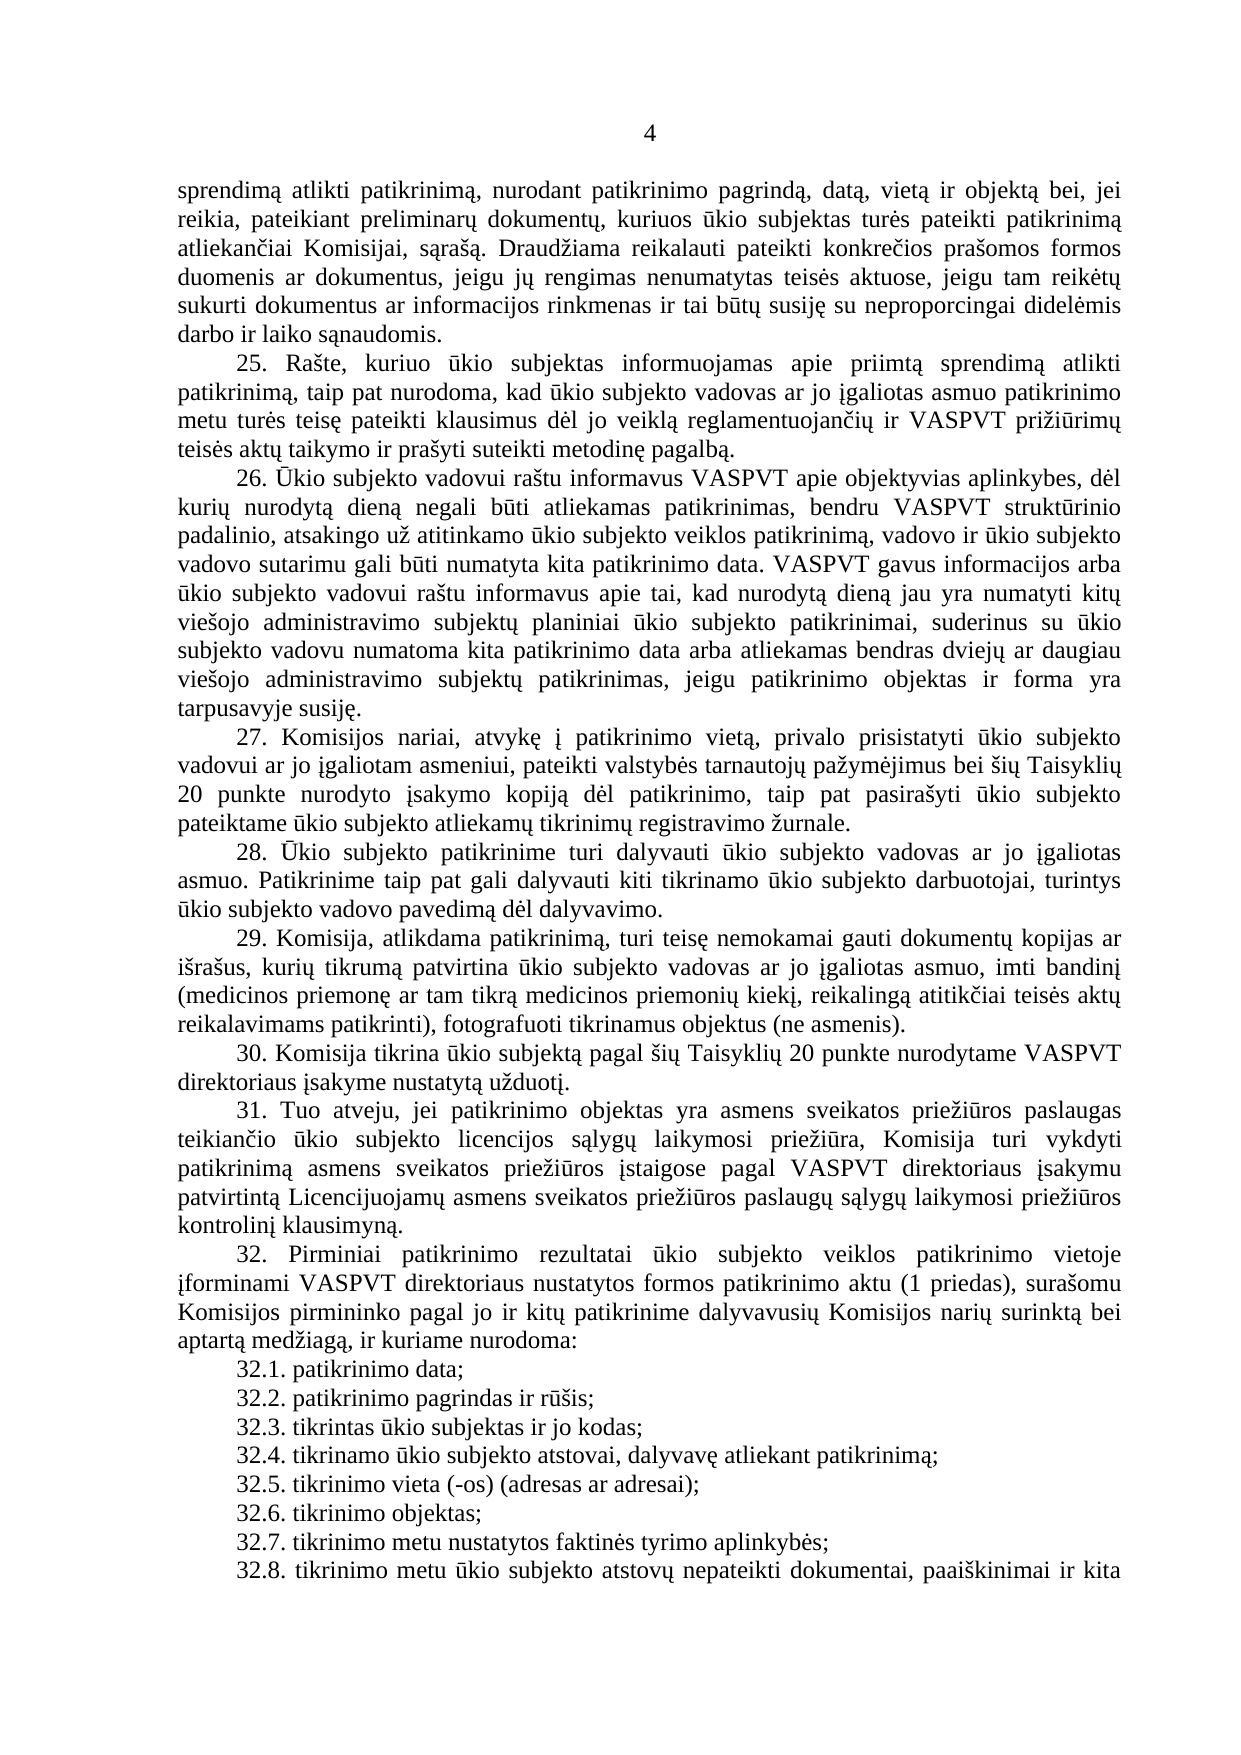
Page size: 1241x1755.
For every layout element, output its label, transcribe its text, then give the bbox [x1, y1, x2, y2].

text 32.1. patikrinimo data; [177, 1354, 1122, 1383]
text 32.3. tikrintas ūkio subjektas ir jo kodas; [177, 1412, 1122, 1441]
text 30. Komisija tikrina ūkio subjektą pagal šių Taisyklių 20 punkte nurodytame VASPVT direktoriaus įsakyme nustatytą užduotį. [177, 1038, 1122, 1096]
text 32.7. tikrinimo metu nustatytos faktinės tyrimo aplinkybės; [177, 1527, 1122, 1556]
text 32. Pirminiai patikrinimo rezultatai ūkio subjekto veiklos patikrinimo vietoje įforminami VASPVT direktoriaus nustatytos formos patikrinimo aktu (1 priedas), surašomu Komisijos pirmininko pagal jo ir kitų patikrinime dalyvavusių Komisijos narių surinktą bei aptartą medžiagą, ir kuriame nurodoma: [177, 1239, 1122, 1354]
text 32.2. patikrinimo pagrindas ir rūšis; [177, 1383, 1122, 1412]
text 27. Komisijos nariai, atvykę į patikrinimo vietą, privalo prisistatyti ūkio subjekto vadovui ar jo įgaliotam asmeniui, pateikti valstybės tarnautojų pažymėjimus bei šių Taisyklių 20 punkte nurodyto įsakymo kopiją dėl patikrinimo, taip pat pasirašyti ūkio subjekto pateiktame ūkio subjekto atliekamų tikrinimų registravimo žurnale. [177, 722, 1122, 837]
text sprendimą atlikti patikrinimą, nurodant patikrinimo pagrindą, datą, vietą ir objektą bei, jei reikia, pateikiant preliminarų dokumentų, kuriuos ūkio subjektas turės pateikti patikrinimą atliekančiai Komisijai, sąrašą. Draudžiama reikalauti pateikti konkrečios prašomos formos duomenis ar dokumentus, jeigu jų rengimas nenumatytas teisės aktuose, jeigu tam reikėtų sukurti dokumentus ar informacijos rinkmenas ir tai būtų susiję su neproporcingai didelėmis darbo ir laiko sąnaudomis. [177, 176, 1122, 348]
text 29. Komisija, atlikdama patikrinimą, turi teisę nemokamai gauti dokumentų kopijas ar išrašus, kurių tikrumą patvirtina ūkio subjekto vadovas ar jo įgaliotas asmuo, imti bandinį (medicinos priemonę ar tam tikrą medicinos priemonių kiekį, reikalingą atitikčiai teisės aktų reikalavimams patikrinti), fotografuoti tikrinamus objektus (ne asmenis). [177, 923, 1122, 1038]
text 32.4. tikrinamo ūkio subjekto atstovai, dalyvavę atliekant patikrinimą; [177, 1441, 1122, 1469]
text 25. Rašte, kuriuo ūkio subjektas informuojamas apie priimtą sprendimą atlikti patikrinimą, taip pat nurodoma, kad ūkio subjekto vadovas ar jo įgaliotas asmuo patikrinimo metu turės teisę pateikti klausimus dėl jo veiklą reglamentuojančių ir VASPVT prižiūrimų teisės aktų taikymo ir prašyti suteikti metodinę pagalbą. [177, 348, 1122, 463]
text 26. Ūkio subjekto vadovui raštu informavus VASPVT apie objektyvias aplinkybes, dėl kurių nurodytą dieną negali būti atliekamas patikrinimas, bendru VASPVT struktūrinio padalinio, atsakingo už atitinkamo ūkio subjekto veiklos patikrinimą, vadovo ir ūkio subjekto vadovo sutarimu gali būti numatyta kita patikrinimo data. VASPVT gavus informacijos arba ūkio subjekto vadovui raštu informavus apie tai, kad nurodytą dieną jau yra numatyti kitų viešojo administravimo subjektų planiniai ūkio subjekto patikrinimai, suderinus su ūkio subjekto vadovu numatoma kita patikrinimo data arba atliekamas bendras dviejų ar daugiau viešojo administravimo subjektų patikrinimas, jeigu patikrinimo objektas ir forma yra tarpusavyje susiję. [177, 463, 1122, 722]
text 31. Tuo atveju, jei patikrinimo objektas yra asmens sveikatos priežiūros paslaugas teikiančio ūkio subjekto licencijos sąlygų laikymosi priežiūra, Komisija turi vykdyti patikrinimą asmens sveikatos priežiūros įstaigose pagal VASPVT direktoriaus įsakymu patvirtintą Licencijuojamų asmens sveikatos priežiūros paslaugų sąlygų laikymosi priežiūros kontrolinį klausimyną. [177, 1096, 1122, 1239]
text 32.8. tikrinimo metu ūkio subjekto atstovų nepateikti dokumentai, paaiškinimai ir kita [177, 1556, 1122, 1584]
text 32.6. tikrinimo objektas; [177, 1498, 1122, 1527]
text 32.5. tikrinimo vieta (-os) (adresas ar adresai); [177, 1469, 1122, 1498]
text 28. Ūkio subjekto patikrinime turi dalyvauti ūkio subjekto vadovas ar jo įgaliotas asmuo. Patikrinime taip pat gali dalyvauti kiti tikrinamo ūkio subjekto darbuotojai, turintys ūkio subjekto vadovo pavedimą dėl dalyvavimo. [177, 837, 1122, 923]
